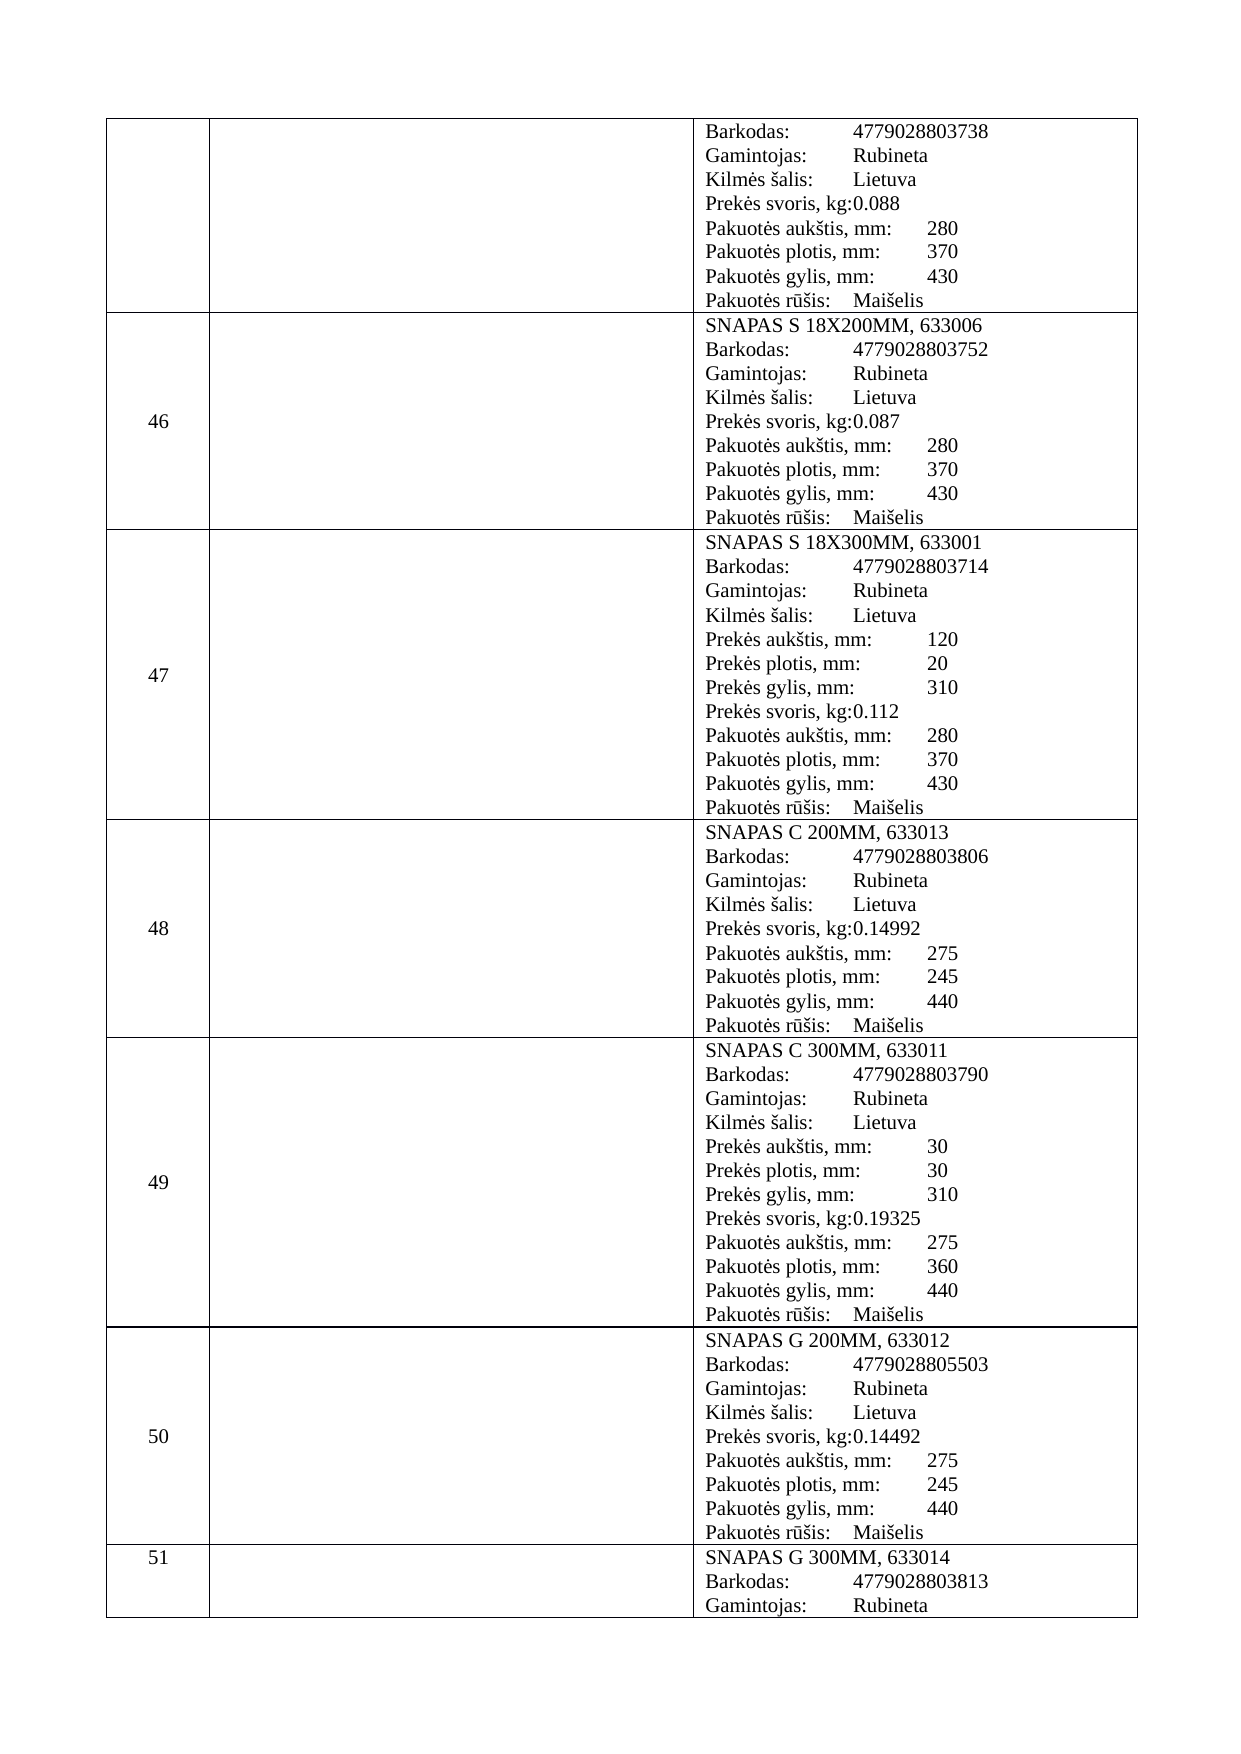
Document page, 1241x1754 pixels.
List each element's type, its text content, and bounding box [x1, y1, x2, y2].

table_cell SNAPAS C 200MM, 633013 Barkodas: 4779028803806 Gamintojas: Rubineta Kilmės šalis: Lietuva Prekės svoris, kg: 0.14992 Pakuotės aukštis, mm: 275 Pakuotės plotis, mm: 245 Pakuotės gylis, mm: 440 Pakuotės rūšis: Maišelis [694, 820, 1137, 1037]
table_cell 48 [107, 820, 209, 1037]
table_cell Barkodas: 4779028803738 Gamintojas: Rubineta Kilmės šalis: Lietuva Prekės svoris, kg: 0.088 Pakuotės aukštis, mm: 280 Pakuotės plotis, mm: 370 Pakuotės gylis, mm: 430 Pakuotės rūšis: Maišelis [694, 119, 1137, 312]
table_cell 49 [107, 1038, 209, 1326]
table_cell SNAPAS G 300MM, 633014 Barkodas: 4779028803813 Gamintojas: Rubineta [694, 1545, 1137, 1617]
table_cell [210, 820, 693, 1037]
table_cell 50 [107, 1328, 209, 1544]
table_cell SNAPAS S 18X300MM, 633001 Barkodas: 4779028803714 Gamintojas: Rubineta Kilmės šalis: Lietuva Prekės aukštis, mm: 120 Prekės plotis, mm: 20 Prekės gylis, mm: 310 Prekės svoris, kg: 0.112 Pakuotės aukštis, mm: 280 Pakuotės plotis, mm: 370 Pakuotės gylis, mm: 430 Pakuotės rūšis: Maišelis [694, 530, 1137, 819]
table_cell [210, 119, 693, 312]
table_cell [210, 313, 693, 529]
table_cell 51 [107, 1545, 209, 1617]
table_cell [210, 1038, 693, 1326]
table_cell SNAPAS G 200MM, 633012 Barkodas: 4779028805503 Gamintojas: Rubineta Kilmės šalis: Lietuva Prekės svoris, kg: 0.14492 Pakuotės aukštis, mm: 275 Pakuotės plotis, mm: 245 Pakuotės gylis, mm: 440 Pakuotės rūšis: Maišelis [694, 1328, 1137, 1544]
table_cell [107, 119, 209, 312]
table_cell [210, 1328, 693, 1544]
table_cell SNAPAS S 18X200MM, 633006 Barkodas: 4779028803752 Gamintojas: Rubineta Kilmės šalis: Lietuva Prekės svoris, kg: 0.087 Pakuotės aukštis, mm: 280 Pakuotės plotis, mm: 370 Pakuotės gylis, mm: 430 Pakuotės rūšis: Maišelis [694, 313, 1137, 529]
table_cell [210, 530, 693, 819]
table_cell [210, 1545, 693, 1617]
table_cell 46 [107, 313, 209, 529]
table_cell SNAPAS C 300MM, 633011 Barkodas: 4779028803790 Gamintojas: Rubineta Kilmės šalis: Lietuva Prekės aukštis, mm: 30 Prekės plotis, mm: 30 Prekės gylis, mm: 310 Prekės svoris, kg: 0.19325 Pakuotės aukštis, mm: 275 Pakuotės plotis, mm: 360 Pakuotės gylis, mm: 440 Pakuotės rūšis: Maišelis [694, 1038, 1137, 1326]
table_cell 47 [107, 530, 209, 819]
